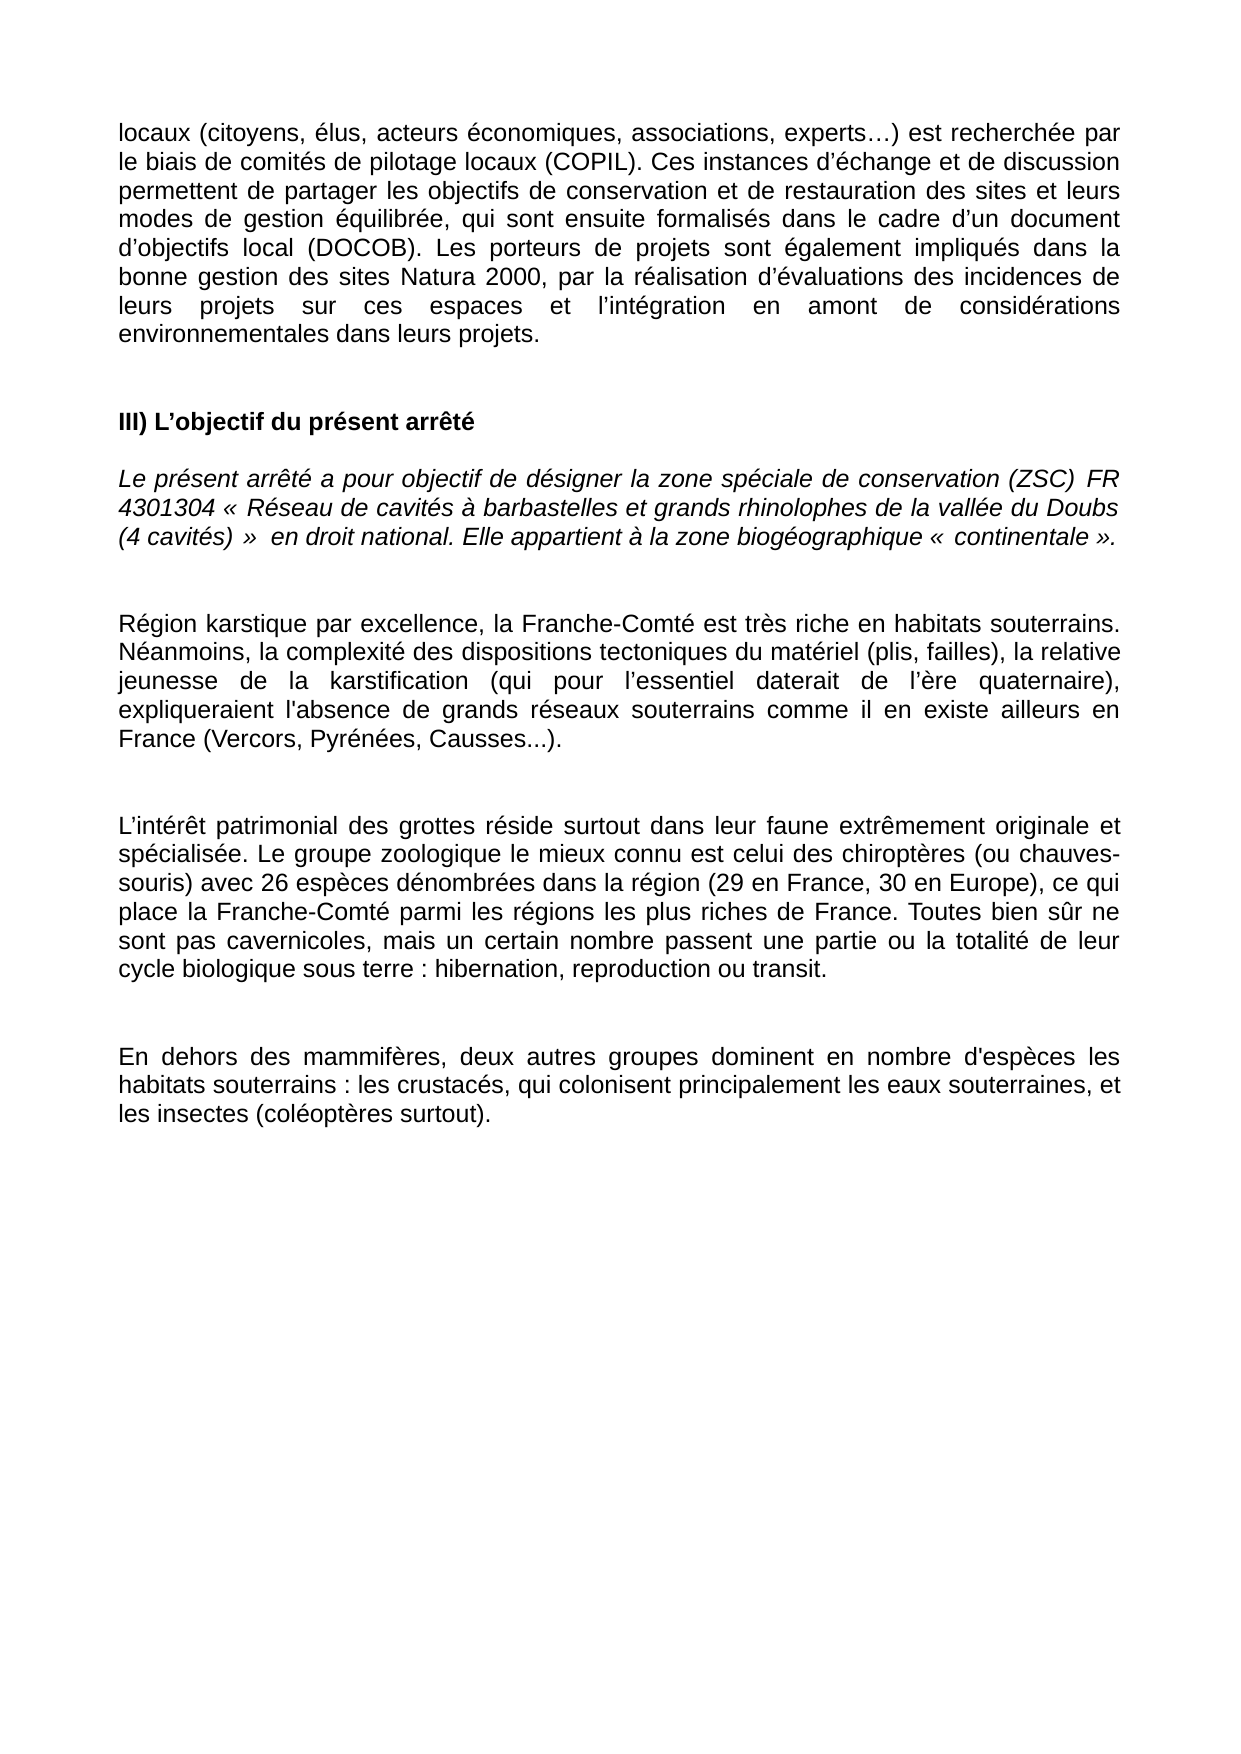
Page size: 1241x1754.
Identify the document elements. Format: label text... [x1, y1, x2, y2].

text III) L’objectif du présent arrêté [118, 406, 1122, 435]
text Région karstique par excellence, la Franche-Comté est très riche en habitats souterrains. Néanmoins, la complexité des dispositions tectoniques du matériel (plis, failles), la relative jeunesse de la karstification (qui pour l’essentiel daterait de l’ère quaternaire), expliqueraient l'absence de grands réseaux souterrains comme il en existe ailleurs en France (Vercors, Pyrénées, Causses...). [118, 608, 1122, 752]
text Le présent arrêté a pour objectif de désigner la zone spéciale de conservation (ZSC) FR 4301304 « Réseau de cavités à barbastelles et grands rhinolophes de la vallée du Doubs (4 cavités) » en droit national. Elle appartient à la zone biogéographique « continentale ». [118, 464, 1122, 551]
text L’intérêt patrimonial des grottes réside surtout dans leur faune extrêmement originale et spécialisée. Le groupe zoologique le mieux connu est celui des chiroptères (ou chauves-souris) avec 26 espèces dénombrées dans la région (29 en France, 30 en Europe), ce qui place la Franche-Comté parmi les régions les plus riches de France. Toutes bien sûr ne sont pas cavernicoles, mais un certain nombre passent une partie ou la totalité de leur cycle biologique sous terre : hibernation, reproduction ou transit. [118, 811, 1122, 983]
text En dehors des mammifères, deux autres groupes dominent en nombre d'espèces les habitats souterrains : les crustacés, qui colonisent principalement les eaux souterraines, et les insectes (coléoptères surtout). [118, 1041, 1122, 1128]
text locaux (citoyens, élus, acteurs économiques, associations, experts…) est recherchée par le biais de comités de pilotage locaux (COPIL). Ces instances d’échange et de discussion permettent de partager les objectifs de conservation et de restauration des sites et leurs modes de gestion équilibrée, qui sont ensuite formalisés dans le cadre d’un document d’objectifs local (DOCOB). Les porteurs de projets sont également impliqués dans la bonne gestion des sites Natura 2000, par la réalisation d’évaluations des incidences de leurs projets sur ces espaces et l’intégration en amont de considérations environnementales dans leurs projets. [118, 118, 1122, 348]
